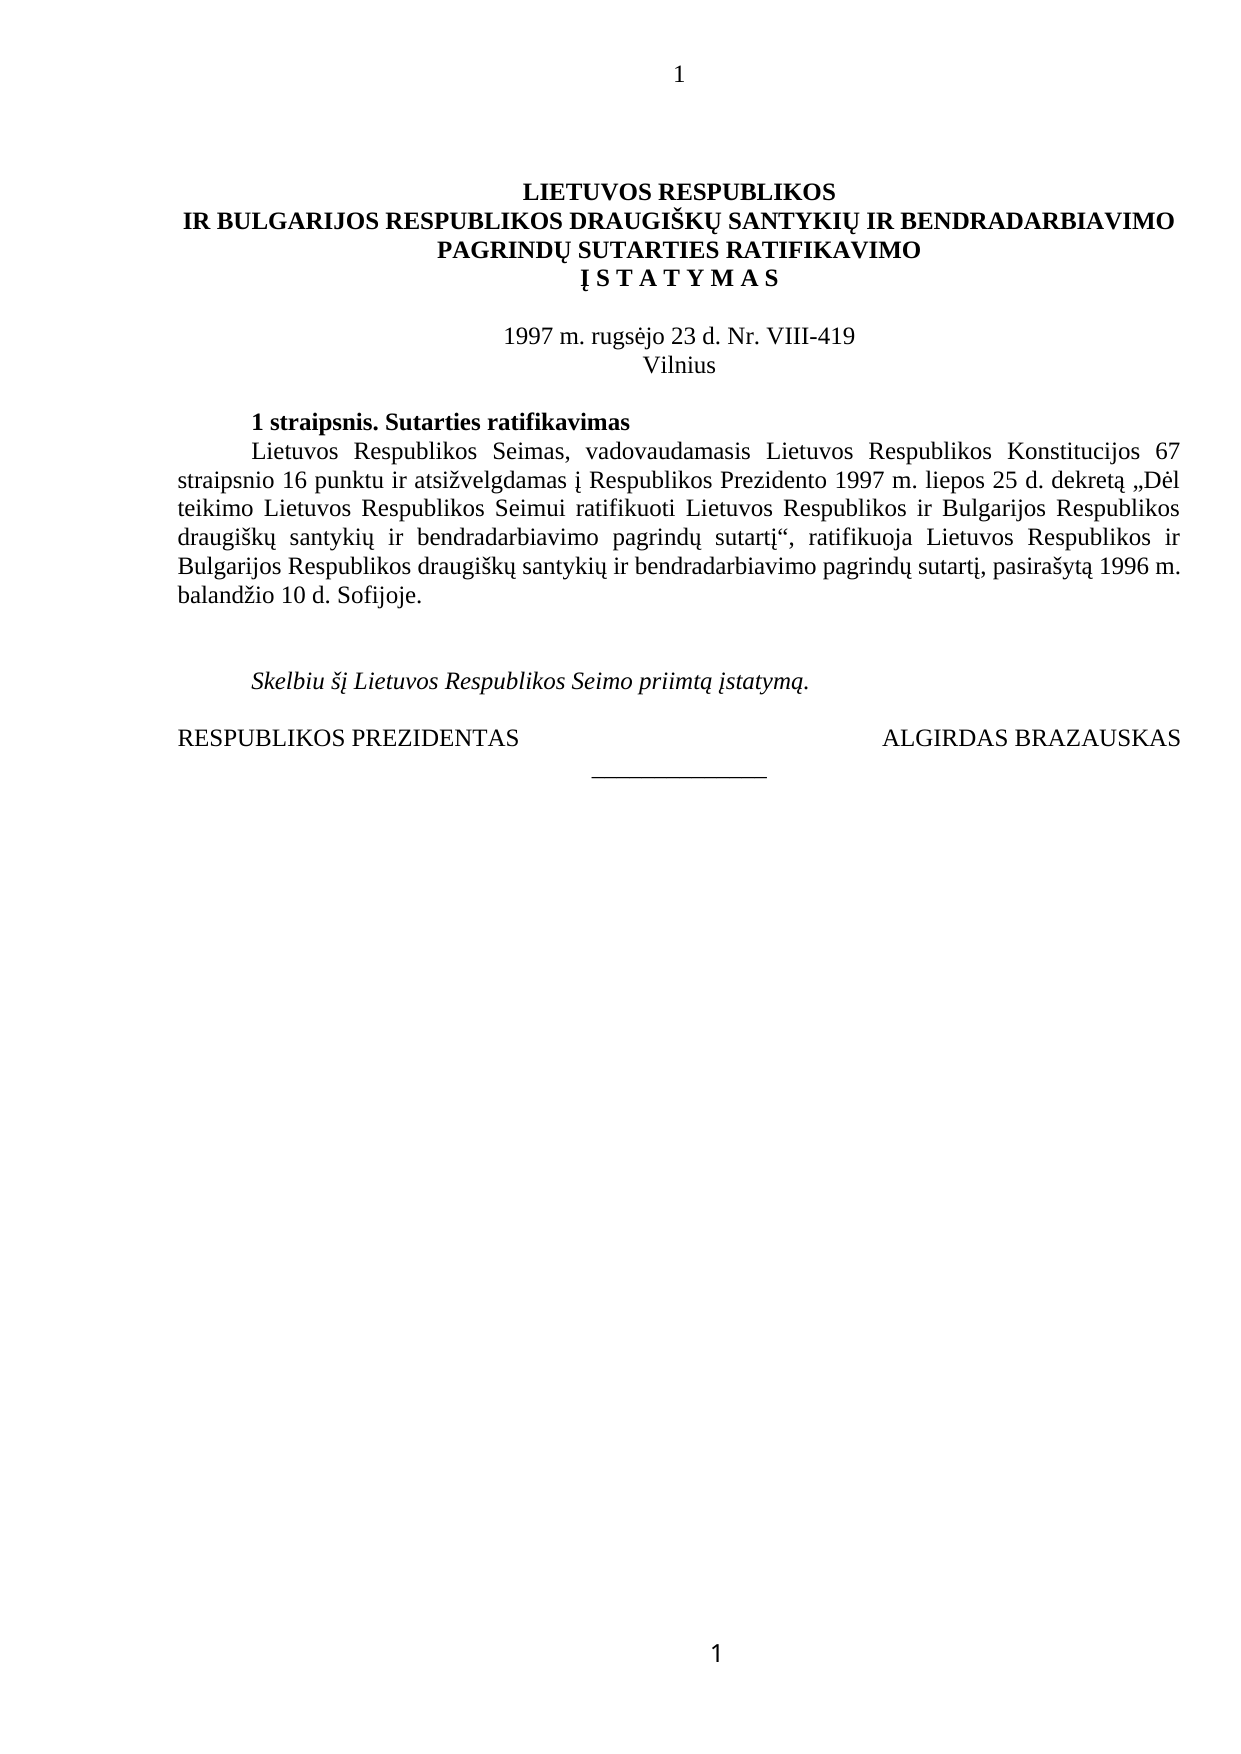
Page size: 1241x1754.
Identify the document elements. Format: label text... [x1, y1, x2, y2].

text RESPUBLIKOS PREZIDENTAS ALGIRDAS BRAZAUSKAS [177, 723, 1181, 752]
text 1 straipsnis. Sutarties ratifikavimas [177, 407, 1181, 436]
text LIETUVOS RESPUBLIKOS [177, 177, 1181, 206]
text Į S T A T Y M A S [177, 263, 1181, 292]
text IR BULGARIJOS RESPUBLIKOS DRAUGIŠKŲ SANTYKIŲ IR BENDRADARBIAVIMO PAGRINDŲ SUTARTIES RATIFIKAVIMO [177, 206, 1181, 263]
text Vilnius [177, 350, 1181, 378]
text 1997 m. rugsėjo 23 d. Nr. VIII-419 [177, 321, 1181, 350]
text Lietuvos Respublikos Seimas, vadovaudamasis Lietuvos Respublikos Konstitucijos 67 straipsnio 16 punktu ir atsižvelgdamas į Respublikos Prezidento 1997 m. liepos 25 d. dekretą „Dėl teikimo Lietuvos Respublikos Seimui ratifikuoti Lietuvos Respublikos ir Bulgarijos Respublikos draugiškų santykių ir bendradarbiavimo pagrindų sutartį“, ratifikuoja Lietuvos Respublikos ir Bulgarijos Respublikos draugiškų santykių ir bendradarbiavimo pagrindų sutartį, pasirašytą 1996 m. balandžio 10 d. Sofijoje. [177, 436, 1181, 608]
text Skelbiu šį Lietuvos Respublikos Seimo priimtą įstatymą. [177, 666, 1181, 695]
text ______________ [177, 752, 1181, 781]
